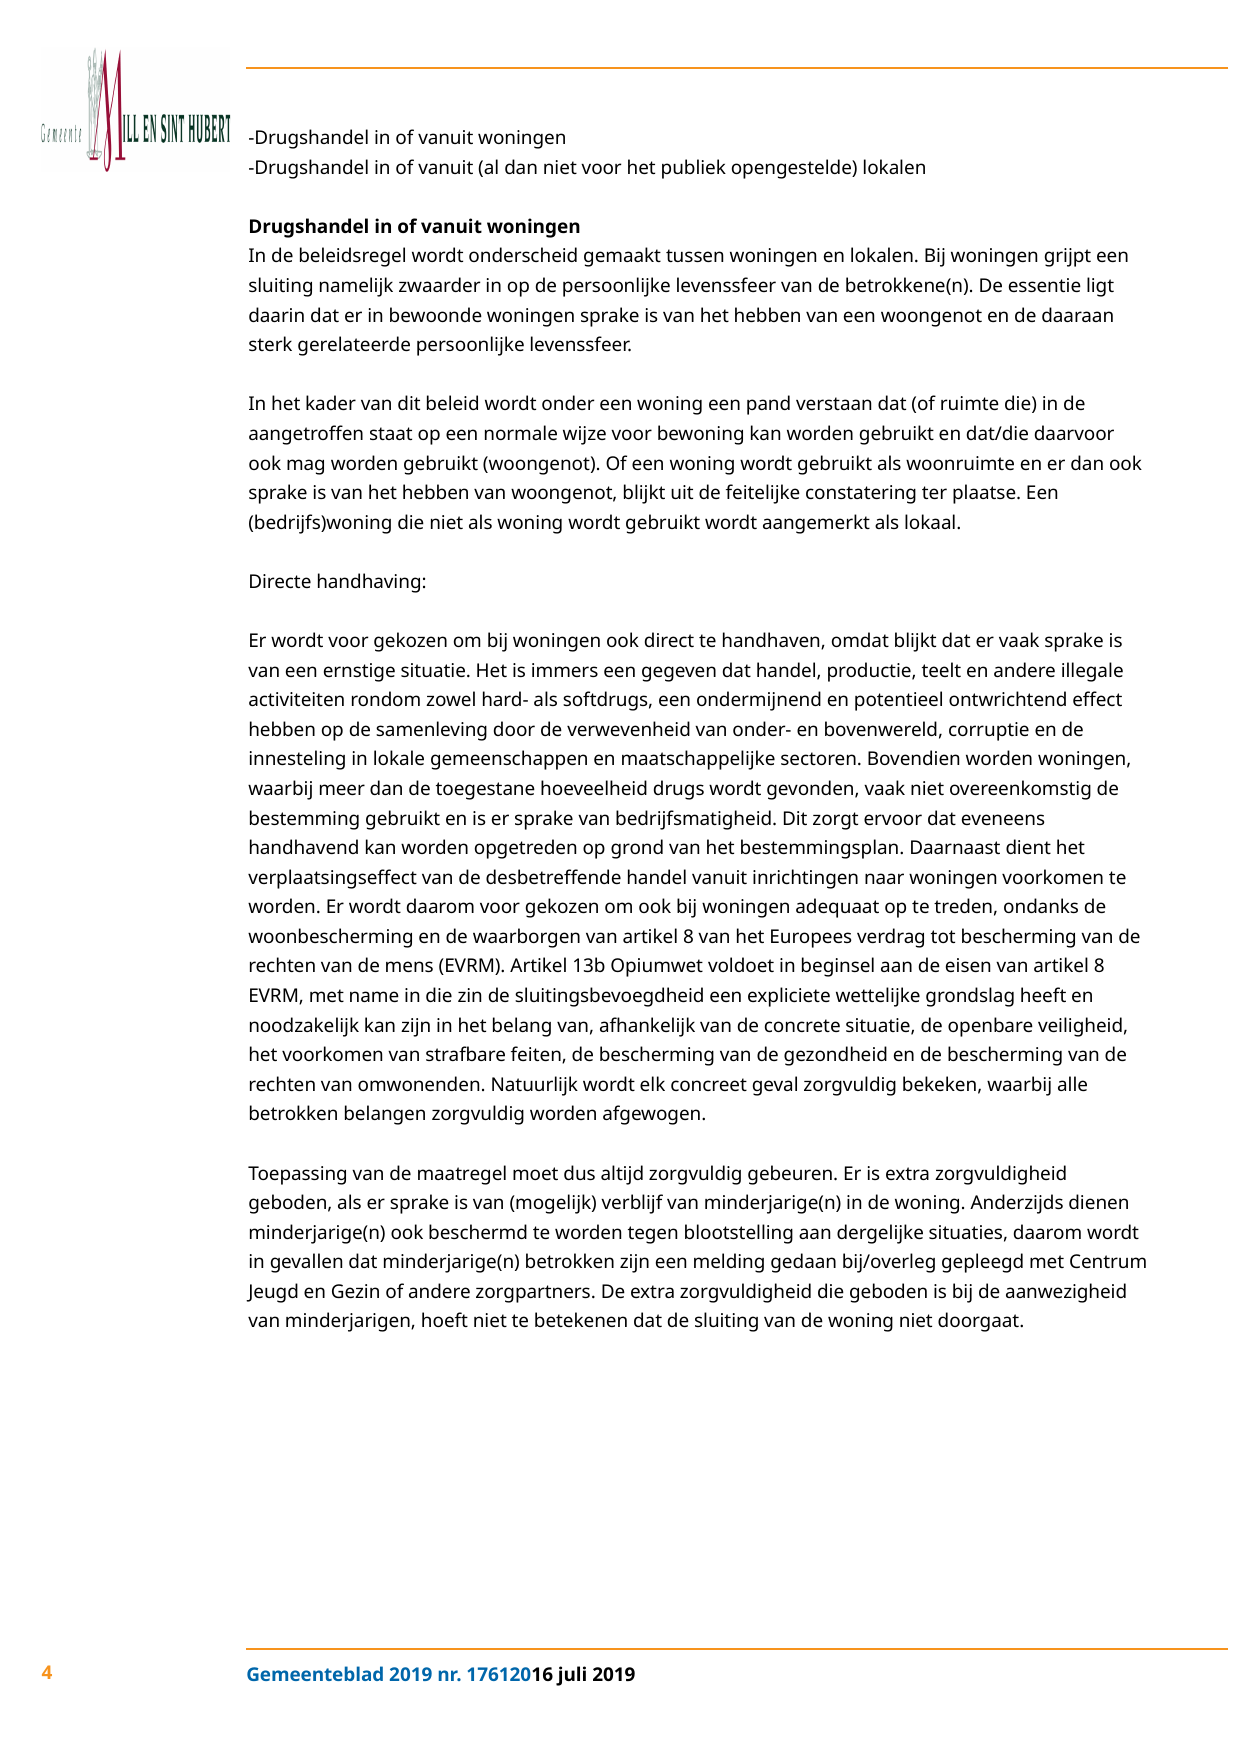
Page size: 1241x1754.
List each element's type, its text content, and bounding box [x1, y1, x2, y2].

text Directe handhaving: [248, 568, 1152, 594]
text Drugshandel in of vanuit woningen [248, 213, 1152, 239]
text -Drugshandel in of vanuit (al dan niet voor het publiek opengestelde) lokalen [248, 154, 1152, 180]
text In de beleidsregel wordt onderscheid gemaakt tussen woningen en lokalen. Bij woningen grijpt een sluiting namelijk zwaarder in op de persoonlijke levenssfeer van de betrokkene(n). De essentie ligt daarin dat er in bewoonde woningen sprake is van het hebben van een woongenot en de daaraan sterk gerelateerde persoonlijke levenssfeer. [248, 243, 1152, 357]
text In het kader van dit beleid wordt onder een woning een pand verstaan dat (of ruimte die) in de aangetroffen staat op een normale wijze voor bewoning kan worden gebruikt en dat/die daarvoor ook mag worden gebruikt (woongenot). Of een woning wordt gebruikt als woonruimte en er dan ook sprake is van het hebben van woongenot, blijkt uit de feitelijke constatering ter plaatse. Een (bedrijfs)woning die niet als woning wordt gebruikt wordt aangemerkt als lokaal. [248, 391, 1152, 535]
text Toepassing van de maatregel moet dus altijd zorgvuldig gebeuren. Er is extra zorgvuldigheid geboden, als er sprake is van (mogelijk) verblijf van minderjarige(n) in de woning. Anderzijds dienen minderjarige(n) ook beschermd te worden tegen blootstelling aan dergelijke situaties, daarom wordt in gevallen dat minderjarige(n) betrokken zijn een melding gedaan bij/overleg gepleegd met Centrum Jeugd en Gezin of andere zorgpartners. De extra zorgvuldigheid die geboden is bij de aanwezigheid van minderjarigen, hoeft niet te betekenen dat de sluiting van de woning niet doorgaat. [248, 1160, 1152, 1333]
text Er wordt voor gekozen om bij woningen ook direct te handhaven, omdat blijkt dat er vaak sprake is van een ernstige situatie. Het is immers een gegeven dat handel, productie, teelt en andere illegale activiteiten rondom zowel hard- als softdrugs, een ondermijnend en potentieel ontwrichtend effect hebben op de samenleving door de verwevenheid van onder- en bovenwereld, corruptie en de innesteling in lokale gemeenschappen en maatschappelijke sectoren. Bovendien worden woningen, waarbij meer dan de toegestane hoeveelheid drugs wordt gevonden, vaak niet overeenkomstig de bestemming gebruikt en is er sprake van bedrijfsmatigheid. Dit zorgt ervoor dat eveneens handhavend kan worden opgetreden op grond van het bestemmingsplan. Daarnaast dient het verplaatsingseffect van de desbetreffende handel vanuit inrichtingen naar woningen voorkomen te worden. Er wordt daarom voor gekozen om ook bij woningen adequaat op te treden, ondanks de woonbescherming en de waarborgen van artikel 8 van het Europees verdrag tot bescherming van de rechten van de mens (EVRM). Artikel 13b Opiumwet voldoet in beginsel aan de eisen van artikel 8 EVRM, met name in die zin de sluitingsbevoegdheid een expliciete wettelijke grondslag heeft en noodzakelijk kan zijn in het belang van, afhankelijk van de concrete situatie, de openbare veiligheid, het voorkomen van strafbare feiten, de bescherming van de gezondheid en de bescherming van de rechten van omwonenden. Natuurlijk wordt elk concreet geval zorgvuldig bekeken, waarbij alle betrokken belangen zorgvuldig worden afgewogen. [248, 627, 1152, 1126]
text -Drugshandel in of vanuit woningen [248, 124, 1152, 150]
picture [41, 47, 231, 172]
